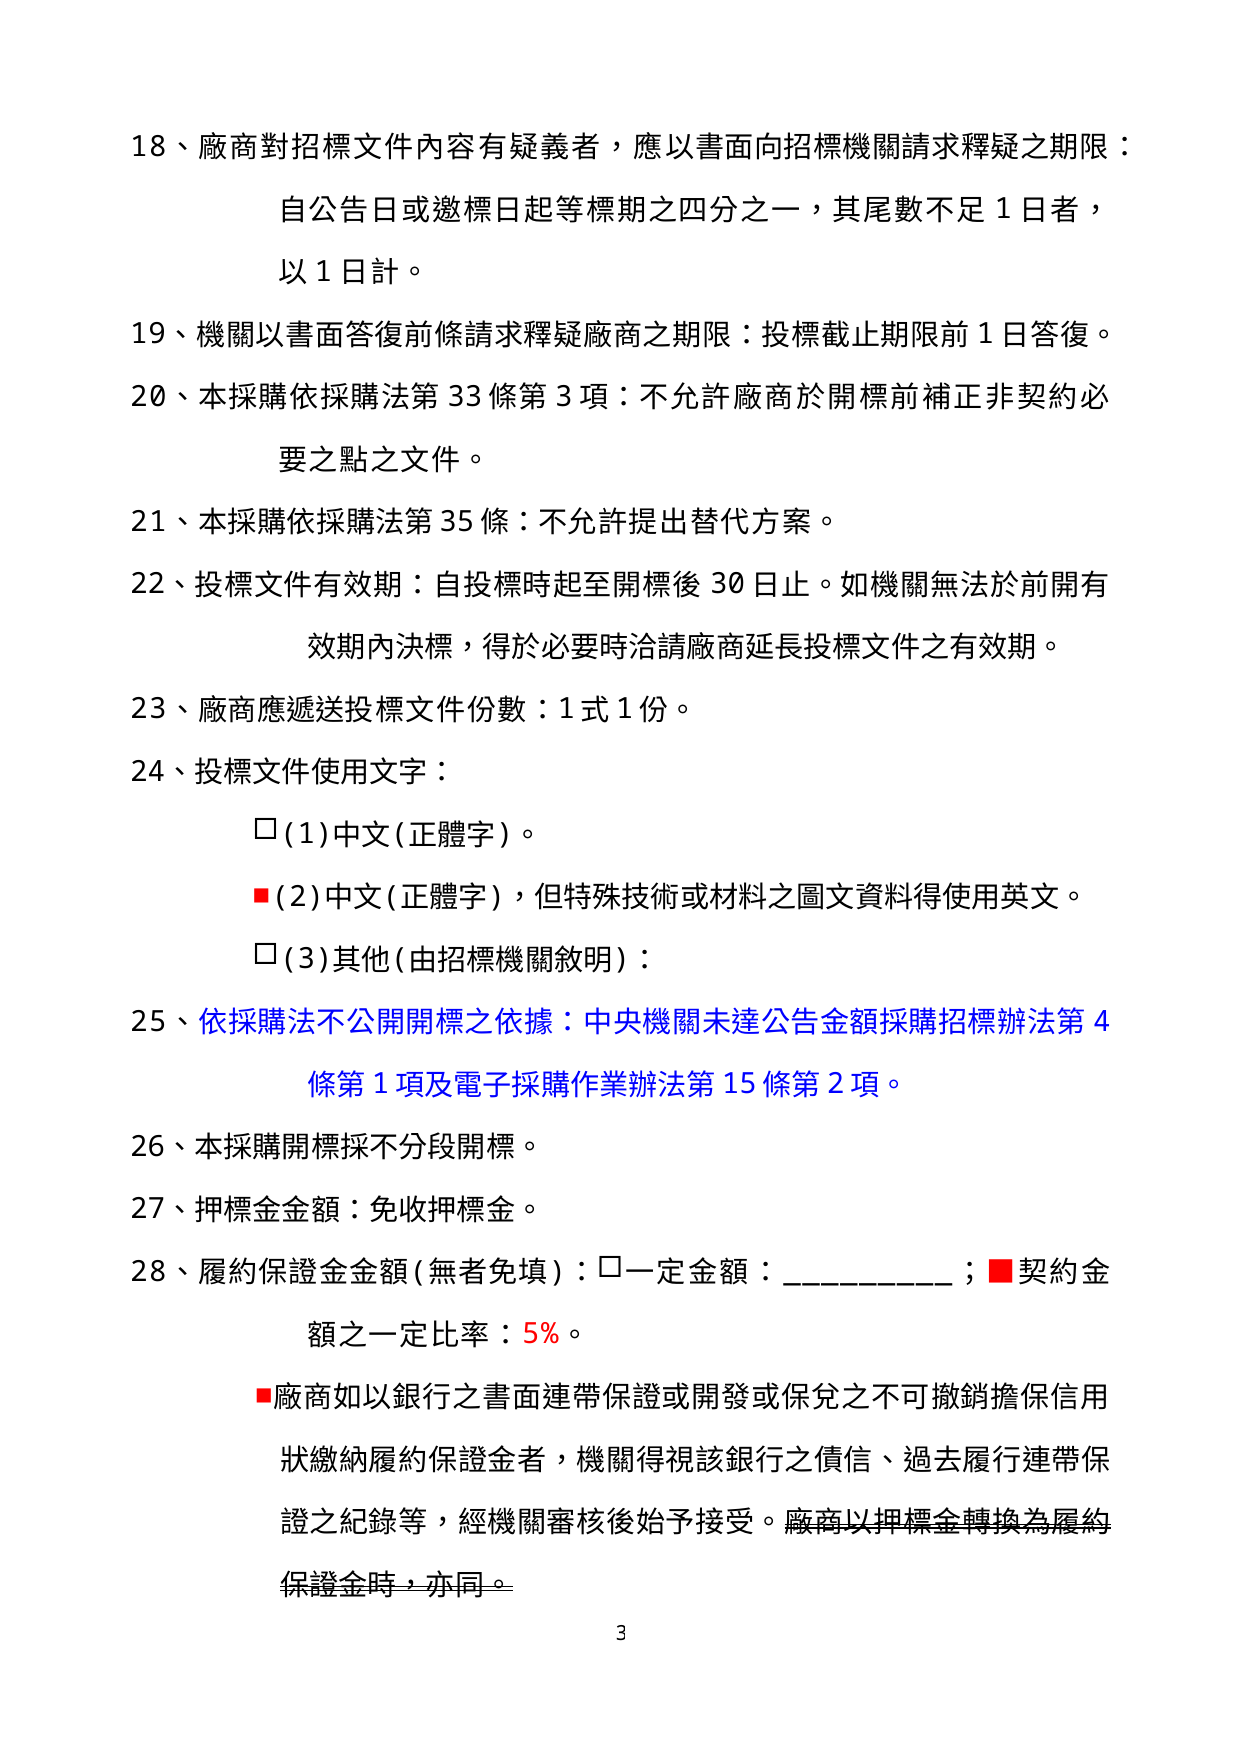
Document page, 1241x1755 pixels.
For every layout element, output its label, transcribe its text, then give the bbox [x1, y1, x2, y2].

list 本採購依採購法第35條：不允許提出替代方案。 [130, 478, 1110, 541]
list 押標金金額：免收押標金。 [130, 1166, 1110, 1228]
text ■(2)中文(正體字)，但特殊技術或材料之圖文資料得使用英文。 [130, 853, 1110, 916]
list 廠商應遞送投標文件份數：1式1份。 [130, 666, 1110, 728]
list 投標文件使用文字： [130, 728, 1110, 791]
text ■廠商如以銀行之書面連帶保證或開發或保兌之不可撤銷擔保信用狀繳納履約保證金者，機關得視該銀行之債信、過去履行連帶保證之紀錄等，經機關審核後始予接受。廠商以押標金轉換為履約保證金時，亦同。 [255, 1353, 1110, 1603]
list 機關以書面答復前條請求釋疑廠商之期限：投標截止期限前1日答復。 [130, 291, 1110, 353]
list 履約保證金金額(無者免填)：一定金額：_________；■契約金額之一定比率：5%。 [130, 1228, 1110, 1353]
text (3)其他(由招標機關敘明)： [130, 916, 1110, 978]
list 廠商對招標文件內容有疑義者，應以書面向招標機關請求釋疑之期限：自公告日或邀標日起等標期之四分之一，其尾數不足1日者，以1日計。 [130, 103, 1110, 291]
list 本採購依採購法第33條第3項：不允許廠商於開標前補正非契約必要之點之文件。 [130, 353, 1110, 478]
list 投標文件有效期：自投標時起至開標後30日止。如機關無法於前開有效期內決標，得於必要時洽請廠商延長投標文件之有效期。 [130, 541, 1110, 666]
text (1)中文(正體字)。 [130, 791, 1110, 853]
list 依採購法不公開開標之依據：中央機關未達公告金額採購招標辦法第4條第1項及電子採購作業辦法第15條第2項。 [130, 978, 1110, 1103]
list 本採購開標採不分段開標。 [130, 1103, 1110, 1166]
